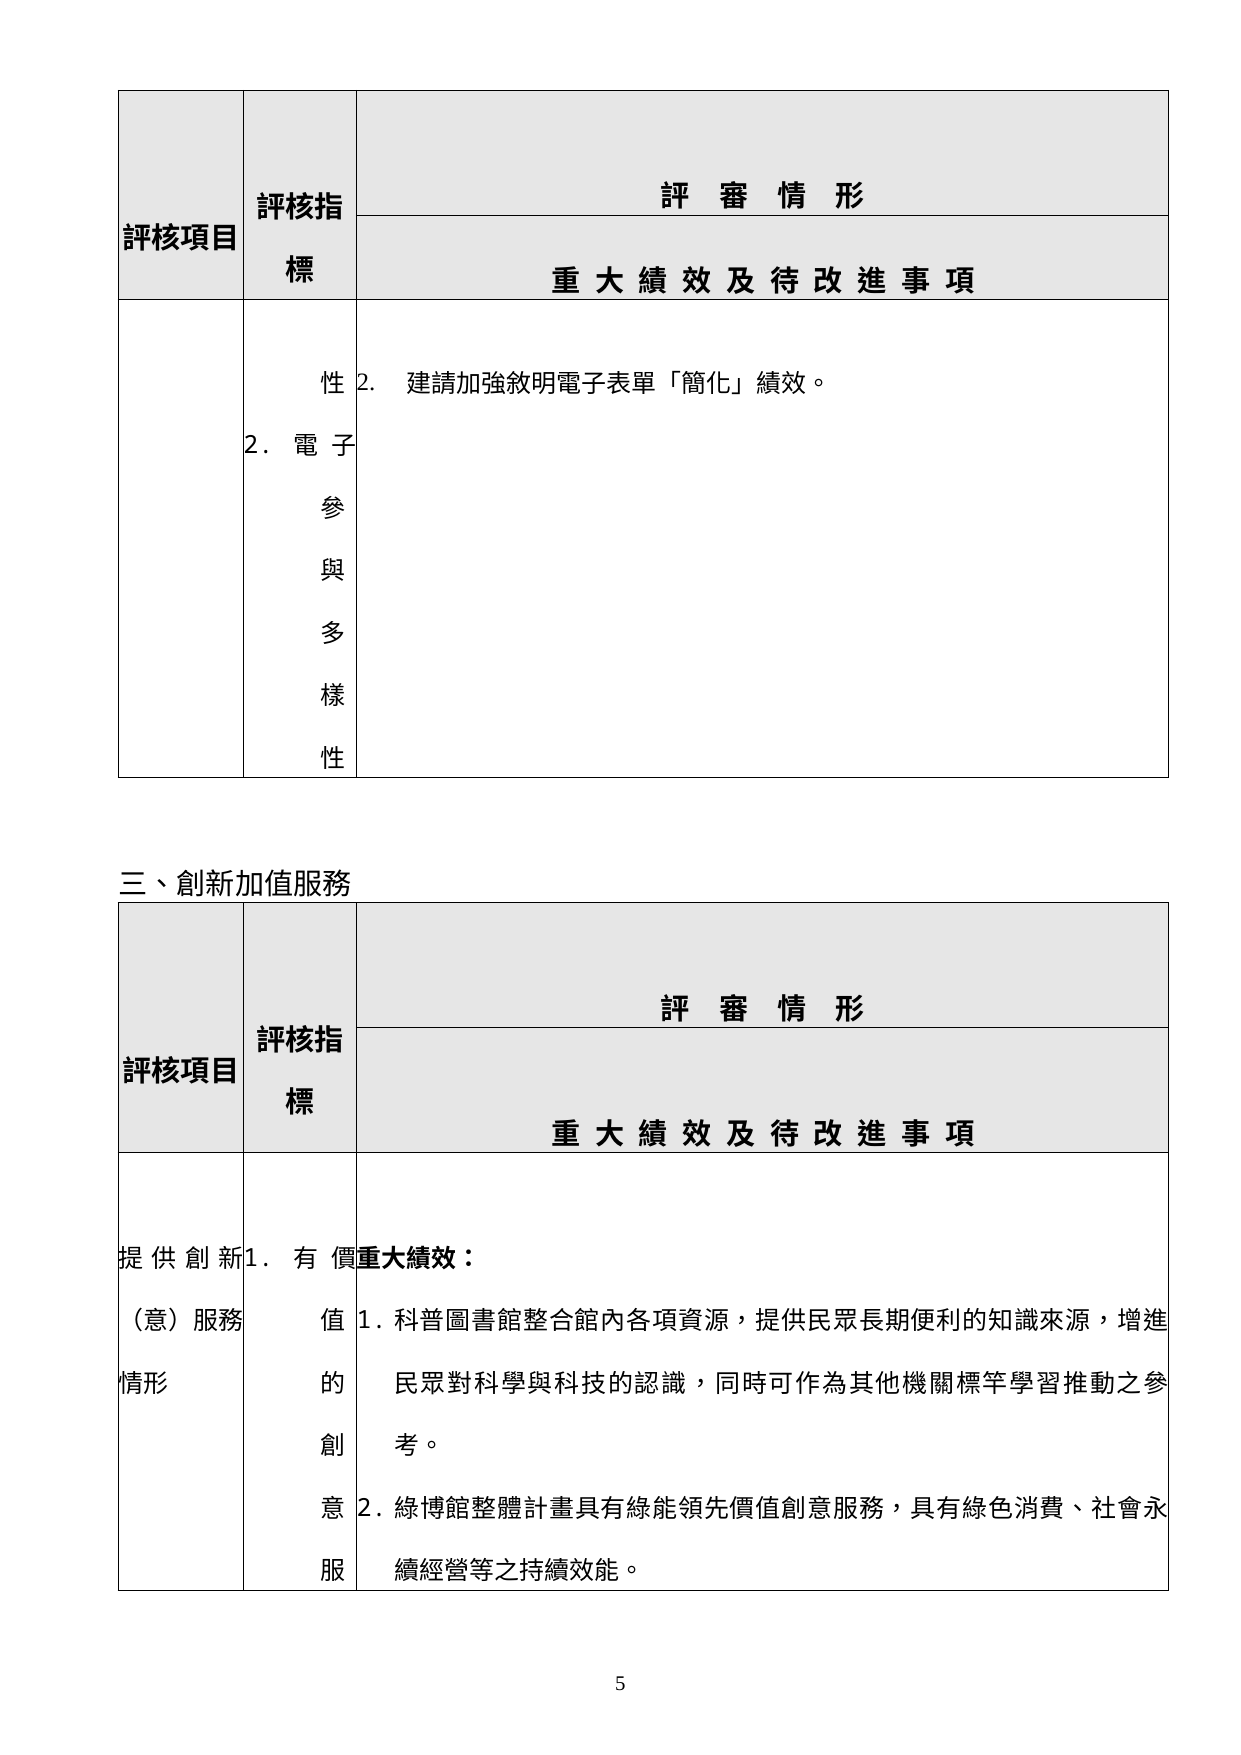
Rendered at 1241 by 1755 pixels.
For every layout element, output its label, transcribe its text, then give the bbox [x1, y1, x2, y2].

table_cell 重 大 績 效 及 待 改 進 事 項 [357, 216, 1168, 299]
table_cell 重 大 績 效 及 待 改 進 事 項 [357, 1028, 1168, 1152]
text 三、創新加值服務 [118, 840, 1122, 902]
table_cell [119, 300, 243, 777]
table_header 評核項目 [119, 903, 243, 1152]
table_header 評核指標 [244, 91, 356, 299]
table_header 評 審 情 形 [357, 903, 1168, 1027]
table_header 評核指標 [244, 903, 356, 1152]
table_header 評 審 情 形 [357, 91, 1168, 215]
table_cell 提供創新（意）服務情形 [119, 1153, 243, 1590]
table_cell 有價值的創意服務 服務措施延續性及標竿學習推動效益 服務措施執行方法效能性 組織內部創新機制 [244, 1153, 356, 1590]
table_cell 重大績效： 於提供多元反應意見之管道，包括民意論壇、民眾意見反應信箱、網路投票以及facebook建立社群網站，可經由網站知悉科工館最新活動或相關訊息。 待改進或建議事項： 各項線上服務多樣化且齊全，惟請注意使用者隱私權及個人資料保護措施。 建請加強敘明電子表單「簡化」績效。 [357, 300, 1168, 777]
table_cell 線上服務量能擴展性 電子參與多樣性 [244, 300, 356, 777]
table_cell 重大績效： 科普圖書館整合館內各項資源，提供民眾長期便利的知識來源，增進民眾對科學與科技的認識，同時可作為其他機關標竿學習推動之參考。 綠博館整體計畫具有綠能領先價值創意服務，具有綠色消費、社會永續經營等之持續效能。 積極運用員工提案，組成各種專案工作小組等有效運用組織內部創新機制之作為。訂定「國立科學工藝博物館員工建議及提案制度實施要點」，獎勵員工踴躍提出建議，其中5案業經採行，其中2件並獲教育部推薦參加行政院評審。 內化服務績效，建立神秘客稽核制度，落實為民服務要求。 待改進或建議事項： 科普圖書館對增進民眾接觸及認識科學及科技，是具有一定價值之創意服務。同時，可作為其他機關標竿學習推動之參考。唯應於館內設置圖書分布平面圖，以利民眾更迅速檢索圖書。 作為唯一科學工藝博物館，似宜在本土服務價值之外，應研擬國際交流接軌或國際結盟等國際化發展方向，同時強化外語導覽及國際交流活動；可檢討與周邊教育行政單位聯結，提供外國青年學生套裝參訪行程，推廣國際交流活動。 [357, 1153, 1168, 1590]
table_header 評核項目 [119, 91, 243, 299]
